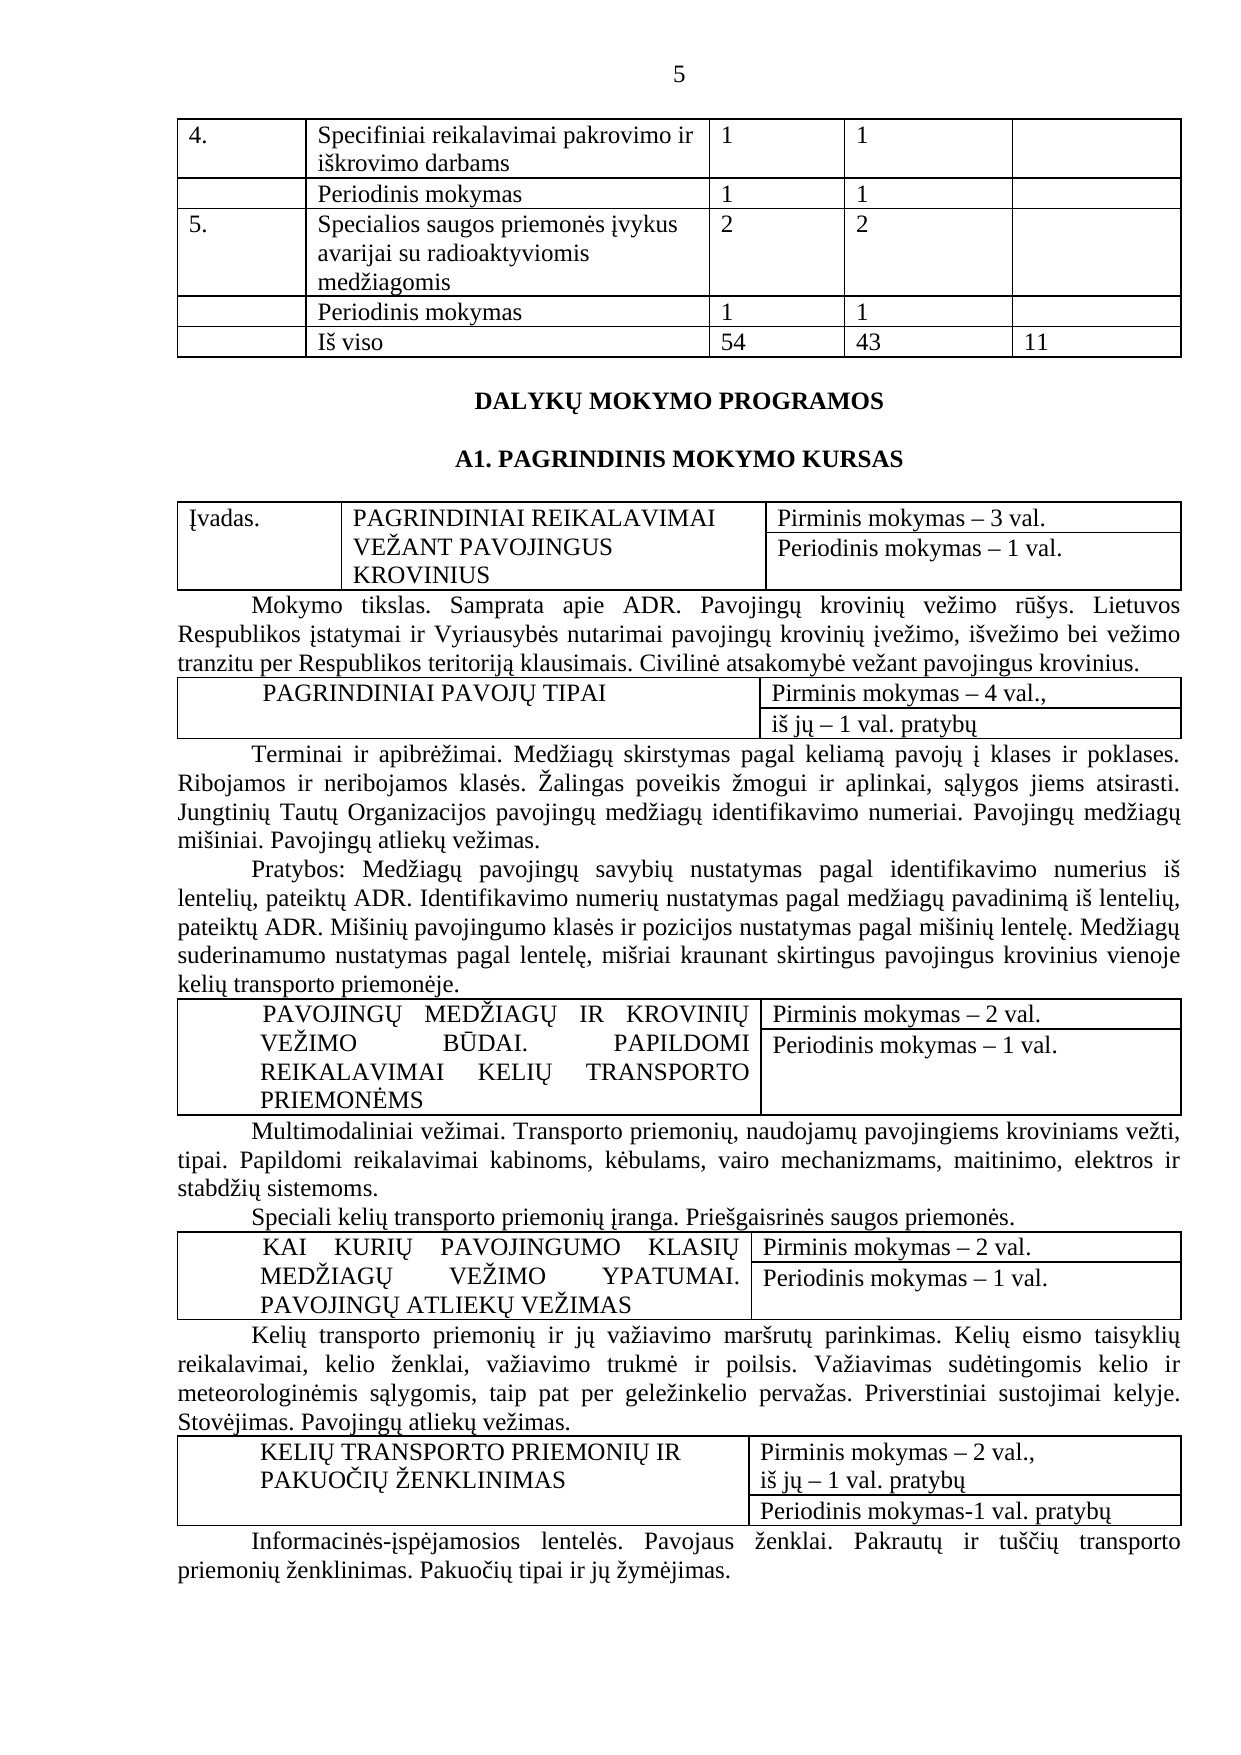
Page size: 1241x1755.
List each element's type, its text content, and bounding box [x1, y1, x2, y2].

text Kelių transporto priemonių ir jų važiavimo maršrutų parinkimas. Kelių eismo taisyklių reikalavimai, kelio ženklai, važiavimo trukmė ir poilsis. Važiavimas sudėtingomis kelio ir meteorologinėmis sąlygomis, taip pat per geležinkelio pervažas. Priverstiniai sustojimai kelyje. Stovėjimas. Pavojingų atliekų vežimas. [177, 1320, 1181, 1435]
table_cell 2 [845, 209, 1012, 295]
table_cell Periodinis mokymas – 1 val. [762, 1030, 1180, 1114]
table_cell 4. [178, 120, 305, 177]
table_cell [1013, 297, 1180, 326]
table_cell 1 [710, 297, 844, 326]
table_cell Specifiniai reikalavimai pakrovimo ir iškrovimo darbams [307, 120, 709, 177]
table_cell [178, 327, 305, 356]
text Informacinės-įspėjamosios lentelės. Pavojaus ženklai. Pakrautų ir tuščių transporto priemonių ženklinimas. Pakuočių tipai ir jų žymėjimas. [177, 1526, 1181, 1584]
table_cell iš jų – 1 val. pratybų [761, 709, 1180, 737]
text Speciali kelių transporto priemonių įranga. Priešgaisrinės saugos priemonės. [177, 1202, 1181, 1231]
table_cell Specialios saugos priemonės įvykus avarijai su radioaktyviomis medžiagomis [307, 209, 709, 295]
text Terminai ir apibrėžimai. Medžiagų skirstymas pagal keliamą pavojų į klases ir poklases. Ribojamos ir neribojamos klasės. Žalingas poveikis žmogui ir aplinkai, sąlygos jiems atsirasti. Jungtinių Tautų Organizacijos pavojingų medžiagų identifikavimo numeriai. Pavojingų medžiagų mišiniai. Pavojingų atliekų vežimas. [177, 739, 1181, 854]
table_cell Periodinis mokymas – 1 val. [752, 1263, 1180, 1319]
table_cell [1013, 120, 1180, 177]
table_cell 11 [1013, 327, 1180, 356]
table_cell 1 [710, 179, 844, 207]
table_cell 1 [845, 179, 1012, 207]
table_cell 2 [710, 209, 844, 295]
table_cell 1 [710, 120, 844, 177]
table_header Pirminis mokymas – 2 val., iš jų – 1 val. pratybų [750, 1437, 1180, 1494]
text A1. PAGRINDINIS MOKYMO KURSAS [177, 444, 1181, 472]
table_cell [1013, 209, 1180, 295]
table_header Įvadas. [178, 503, 341, 589]
table_header PAGRINDINIAI PAVOJŲ TIPAI [178, 678, 759, 737]
table_header Pirminis mokymas – 2 val. [752, 1233, 1180, 1261]
text DALYKŲ MOKYMO PROGRAMOS [177, 386, 1181, 415]
table_header Pirminis mokymas – 3 val. [767, 503, 1180, 532]
table_header PAGRINDINIAI REIKALAVIMAI VEŽANT PAVOJINGUS KROVINIUS [342, 503, 765, 589]
table_cell Periodinis mokymas-1 val. pratybų [750, 1496, 1180, 1525]
table_cell 1 [845, 297, 1012, 326]
table_cell 5. [178, 209, 305, 295]
table_cell 43 [845, 327, 1012, 356]
table_cell 54 [710, 327, 844, 356]
table_cell 1 [845, 120, 1012, 177]
table_cell Periodinis mokymas [307, 179, 709, 207]
table_header Pirminis mokymas – 4 val., [761, 678, 1180, 707]
text Multimodaliniai vežimai. Transporto priemonių, naudojamų pavojingiems kroviniams vežti, tipai. Papildomi reikalavimai kabinoms, kėbulams, vairo mechanizmams, maitinimo, elektros ir stabdžių sistemoms. [177, 1116, 1181, 1202]
table_cell Iš viso [307, 327, 709, 356]
table_header Pirminis mokymas – 2 val. [762, 1000, 1180, 1028]
table_header KELIŲ TRANSPORTO PRIEMONIŲ IR PAKUOČIŲ ŽENKLINIMAS [178, 1437, 748, 1525]
text Pratybos: Medžiagų pavojingų savybių nustatymas pagal identifikavimo numerius iš lentelių, pateiktų ADR. Identifikavimo numerių nustatymas pagal medžiagų pavadinimą iš lentelių, pateiktų ADR. Mišinių pavojingumo klasės ir pozicijos nustatymas pagal mišinių lentelę. Medžiagų suderinamumo nustatymas pagal lentelę, mišriai kraunant skirtingus pavojingus krovinius vienoje kelių transporto priemonėje. [177, 854, 1181, 998]
table_header PAVOJINGŲ MEDŽIAGŲ IR KROVINIŲ VEŽIMO BŪDAI. PAPILDOMI REIKALAVIMAI KELIŲ TRANSPORTO PRIEMONĖMS [178, 1000, 760, 1114]
table_cell Periodinis mokymas – 1 val. [767, 533, 1180, 589]
table_cell Periodinis mokymas [307, 297, 709, 326]
table_cell [1013, 179, 1180, 207]
table_cell [178, 297, 305, 326]
table_cell [178, 179, 305, 207]
table_header KAI KURIŲ PAVOJINGUMO KLASIŲ MEDŽIAGŲ VEŽIMO YPATUMAI. PAVOJINGŲ ATLIEKŲ VEŽIMAS [178, 1233, 751, 1319]
text Mokymo tikslas. Samprata apie ADR. Pavojingų krovinių vežimo rūšys. Lietuvos Respublikos įstatymai ir Vyriausybės nutarimai pavojingų krovinių įvežimo, išvežimo bei vežimo tranzitu per Respublikos teritoriją klausimais. Civilinė atsakomybė vežant pavojingus krovinius. [177, 591, 1181, 677]
